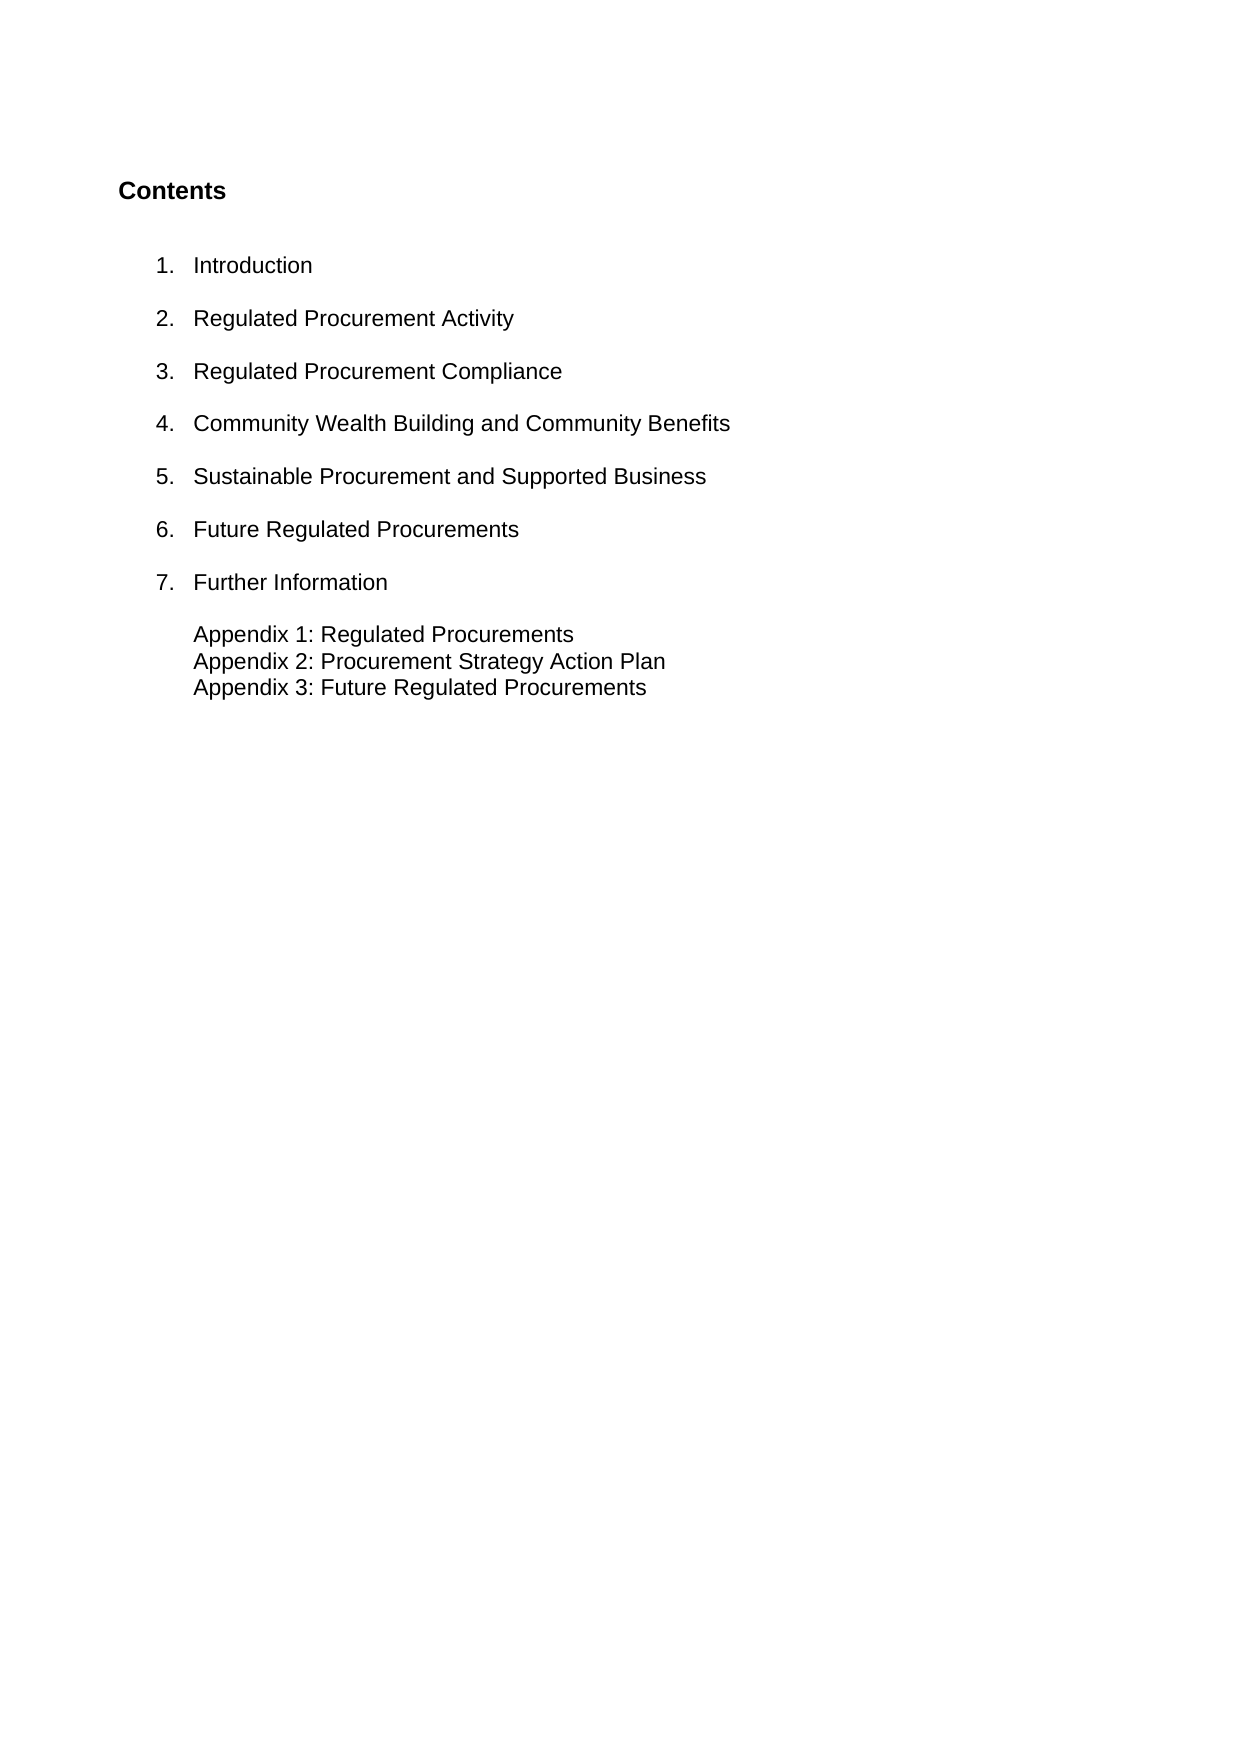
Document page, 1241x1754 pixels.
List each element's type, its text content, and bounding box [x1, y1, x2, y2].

text Appendix 3: Future Regulated Procurements [193, 674, 1122, 700]
list Sustainable Procurement and Supported Business [156, 463, 1122, 489]
list Regulated Procurement Activity [156, 305, 1122, 331]
list Regulated Procurement Compliance [156, 358, 1122, 384]
subtitle Contents [118, 118, 1122, 204]
list Introduction [156, 252, 1122, 279]
text Appendix 1: Regulated Procurements [193, 621, 1122, 648]
list Community Wealth Building and Community Benefits [156, 410, 1122, 437]
list Future Regulated Procurements [156, 516, 1122, 542]
text Appendix 2: Procurement Strategy Action Plan [193, 648, 1122, 674]
list Further Information [156, 568, 1122, 595]
